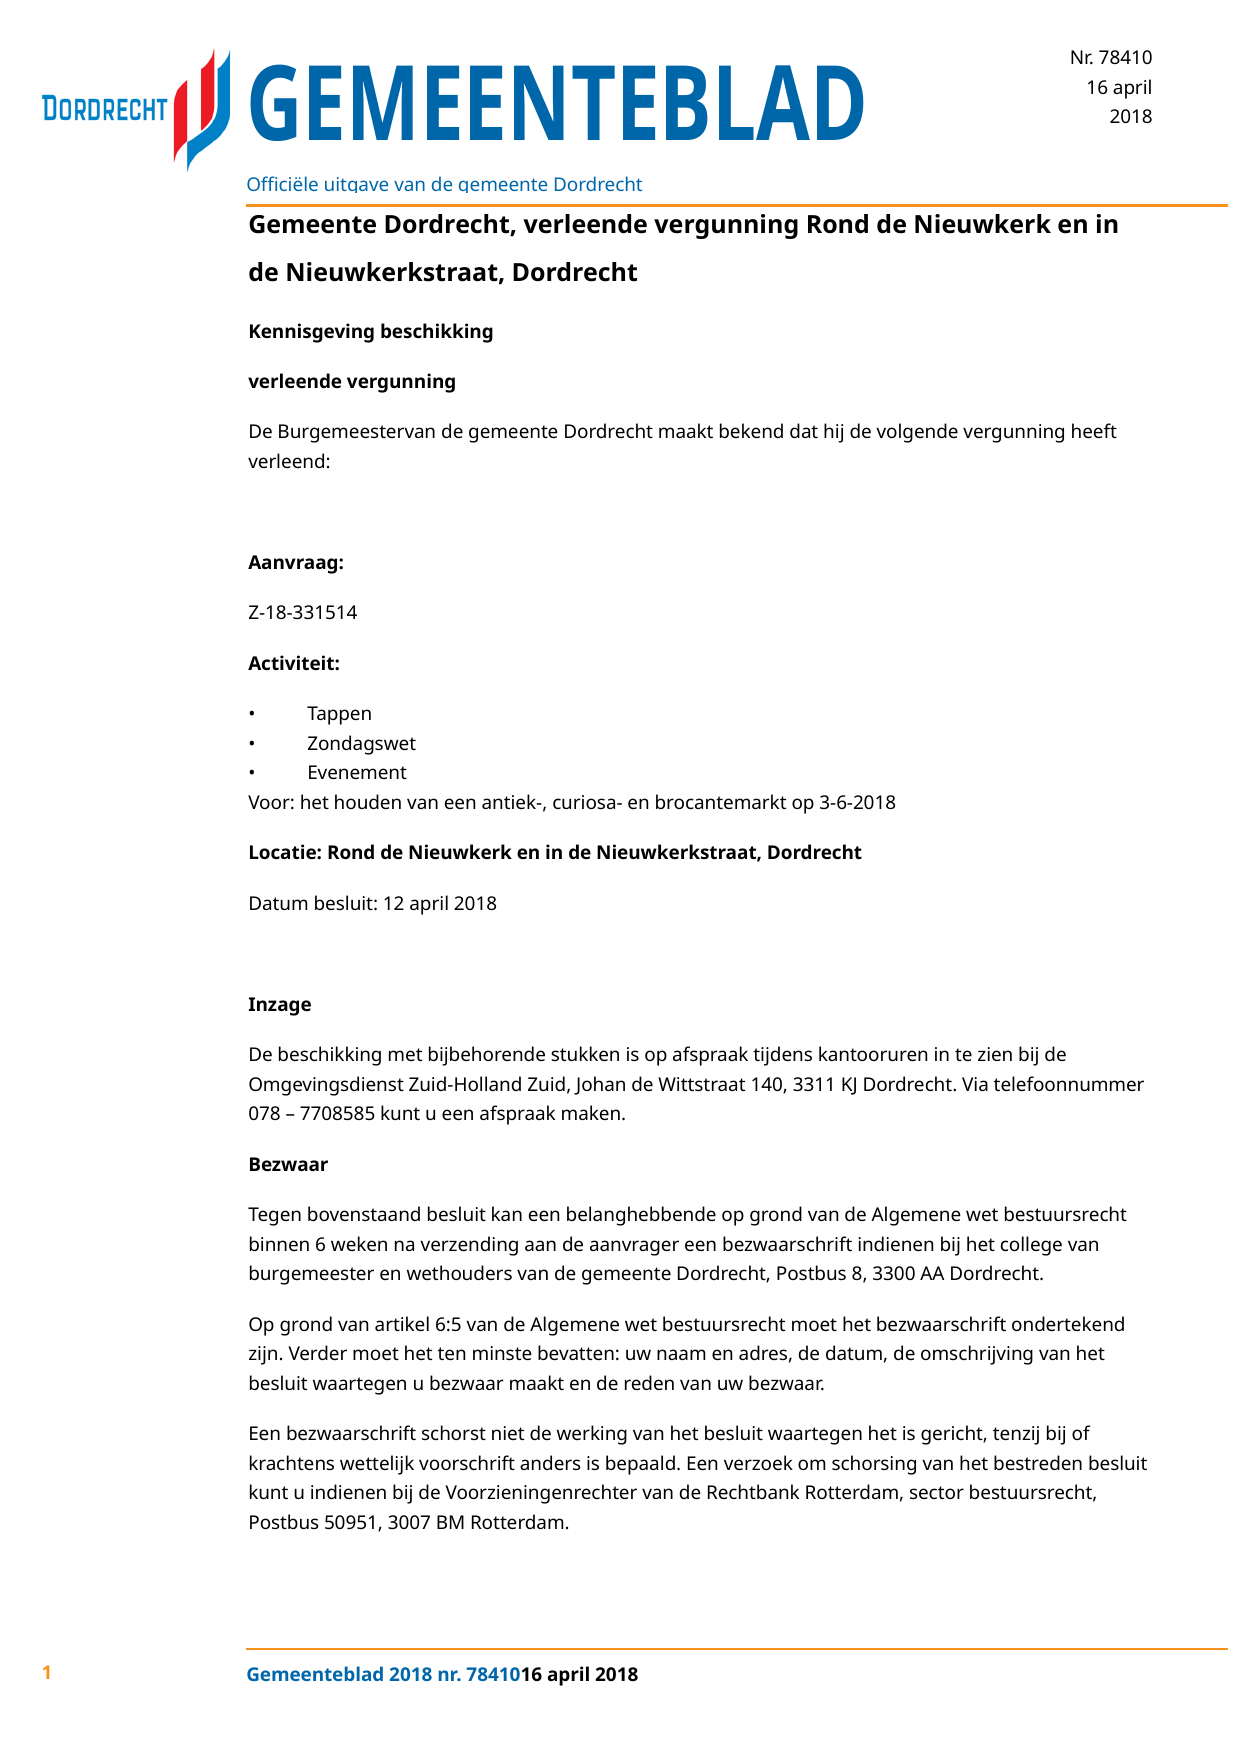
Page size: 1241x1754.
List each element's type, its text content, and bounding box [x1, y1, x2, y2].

text Bezwaar [248, 1151, 1152, 1177]
list Evenement [248, 759, 1152, 785]
text Gemeente Dordrecht, verleende vergunning Rond de Nieuwkerk en in de Nieuwkerkstraat, Dordrecht [248, 207, 1152, 288]
text Voor: het houden van een antiek-, curiosa- en brocantemarkt op 3-6-2018 [248, 789, 1152, 815]
list Zondagswet [248, 730, 1152, 756]
text Kennisgeving beschikking [248, 318, 1152, 344]
picture [41, 47, 231, 172]
text Aanvraag: [248, 549, 1152, 575]
text Op grond van artikel 6:5 van de Algemene wet bestuursrecht moet het bezwaarschrift ondertekend zijn. Verder moet het ten minste bevatten: uw naam en adres, de datum, de omschrijving van het besluit waartegen u bezwaar maakt en de reden van uw bezwaar. [248, 1311, 1152, 1396]
text verleende vergunning [248, 368, 1152, 394]
list Tappen [248, 700, 1152, 726]
text Datum besluit: 12 april 2018 [248, 890, 1152, 916]
text Een bezwaarschrift schorst niet de werking van het besluit waartegen het is gericht, tenzij bij of krachtens wettelijk voorschrift anders is bepaald. Een verzoek om schorsing van het bestreden besluit kunt u indienen bij de Voorzieningenrechter van de Rechtbank Rotterdam, sector bestuursrecht, Postbus 50951, 3007 BM Rotterdam. [248, 1420, 1152, 1535]
text De Burgemeestervan de gemeente Dordrecht maakt bekend dat hij de volgende vergunning heeft verleend: [248, 419, 1152, 474]
text Inzage [248, 991, 1152, 1017]
text Activiteit: [248, 650, 1152, 676]
text De beschikking met bijbehorende stukken is op afspraak tijdens kantooruren in te zien bij de Omgevingsdienst Zuid-Holland Zuid, Johan de Wittstraat 140, 3311 KJ Dordrecht. Via telefoonnummer 078 – 7708585 kunt u een afspraak maken. [248, 1041, 1152, 1126]
text Locatie: Rond de Nieuwkerk en in de Nieuwkerkstraat, Dordrecht [248, 839, 1152, 865]
text Z-18-331514 [248, 599, 1152, 625]
text Tegen bovenstaand besluit kan een belanghebbende op grond van de Algemene wet bestuursrecht binnen 6 weken na verzending aan de aanvrager een bezwaarschrift indienen bij het college van burgemeester en wethouders van de gemeente Dordrecht, Postbus 8, 3300 AA Dordrecht. [248, 1201, 1152, 1286]
